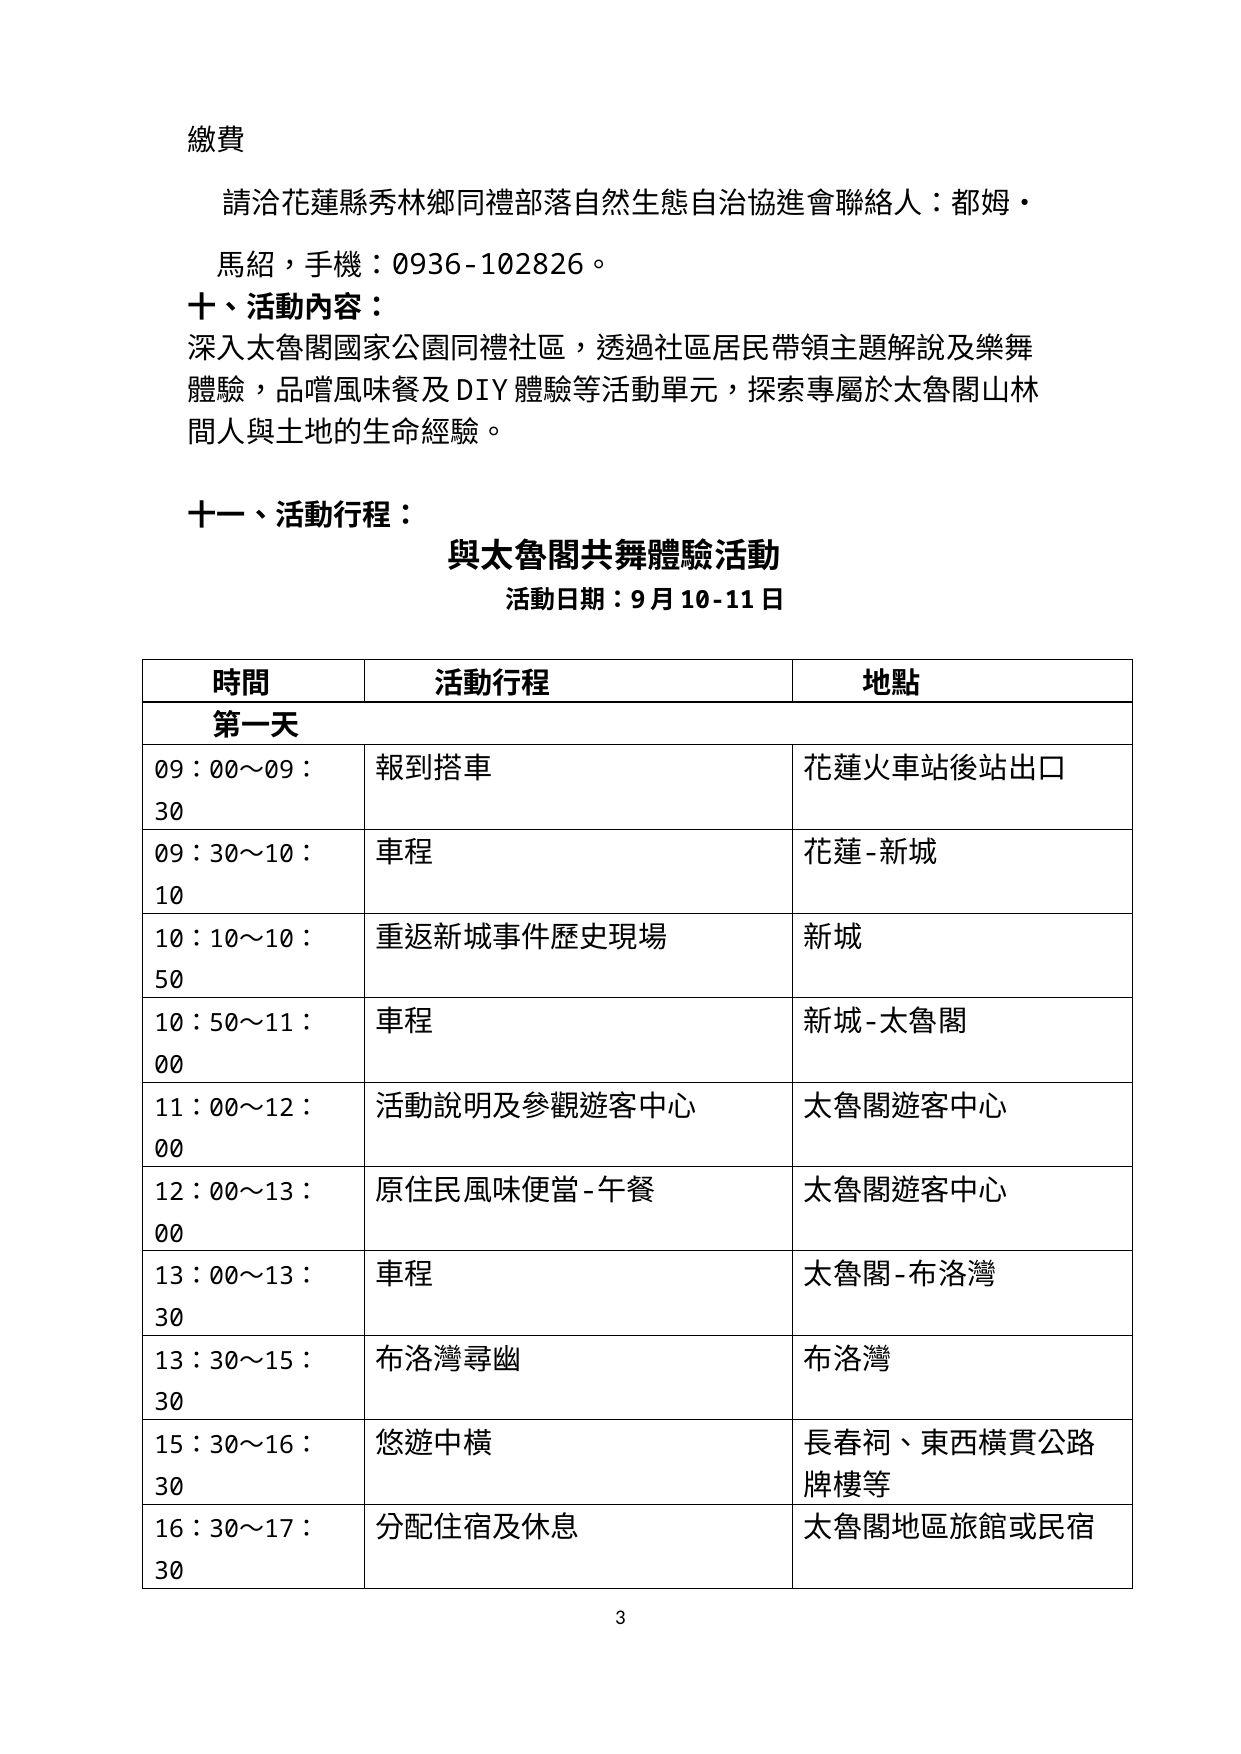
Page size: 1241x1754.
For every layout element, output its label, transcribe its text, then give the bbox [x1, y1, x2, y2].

table_cell 報到搭車 [365, 745, 792, 828]
text 與太魯閣共舞體驗活動 [187, 534, 1040, 575]
text 請洽花蓮縣秀林鄉同禮部落自然生態自治協進會聯絡人：都姆•馬紹，手機：0936-102826。 [187, 159, 1040, 284]
table_cell 車程 [365, 998, 792, 1082]
table_cell 太魯閣-布洛灣 [793, 1251, 1132, 1335]
text 十一、活動行程： [187, 471, 1053, 534]
table_cell 新城-太魯閣 [793, 998, 1132, 1082]
table_cell 16：30～17：30 [143, 1505, 364, 1588]
table_cell 花蓮火車站後站出口 [793, 745, 1132, 828]
table_cell 活動說明及參觀遊客中心 [365, 1083, 792, 1166]
table_cell 09：30～10：10 [143, 830, 364, 913]
table_cell 悠遊中橫 [365, 1420, 792, 1503]
table_cell 09：00～09：30 [143, 745, 364, 828]
table_cell 新城 [793, 914, 1132, 997]
table_cell 13：00～13：30 [143, 1251, 364, 1335]
table_cell 花蓮-新城 [793, 830, 1132, 913]
table_cell 11：00～12：00 [143, 1083, 364, 1166]
table_cell 太魯閣遊客中心 [793, 1167, 1132, 1250]
text 深入太魯閣國家公園同禮社區，透過社區居民帶領主題解說及樂舞體驗，品嚐風味餐及DIY體驗等活動單元，探索專屬於太魯閣山林間人與土地的生命經驗。 [187, 325, 1053, 450]
table_cell 10：50～11：00 [143, 998, 364, 1082]
table_cell 10：10～10：50 [143, 914, 364, 997]
table_cell 原住民風味便當-午餐 [365, 1167, 792, 1250]
table_cell 13：30～15：30 [143, 1336, 364, 1419]
table_cell 15：30～16：30 [143, 1420, 364, 1503]
table_cell 第一天 [143, 703, 1132, 744]
table_cell 長春祠、東西橫貫公路牌樓等 [793, 1420, 1132, 1503]
text 十、活動內容： [187, 284, 1053, 325]
table_cell 車程 [365, 830, 792, 913]
table_cell 布洛灣 [793, 1336, 1132, 1419]
table_header 地點 [793, 660, 1132, 701]
table_cell 布洛灣尋幽 [365, 1336, 792, 1419]
text 繳費 [187, 96, 1053, 159]
table_header 活動行程 [365, 660, 792, 701]
table_cell 太魯閣遊客中心 [793, 1083, 1132, 1166]
table_cell 分配住宿及休息 [365, 1505, 792, 1588]
text 活動日期：9月10-11日 [187, 575, 1053, 617]
table_cell 太魯閣地區旅館或民宿 [793, 1505, 1132, 1588]
table_header 時間 [143, 660, 364, 701]
table_cell 重返新城事件歷史現場 [365, 914, 792, 997]
table_cell 車程 [365, 1251, 792, 1335]
table_cell 12：00～13：00 [143, 1167, 364, 1250]
